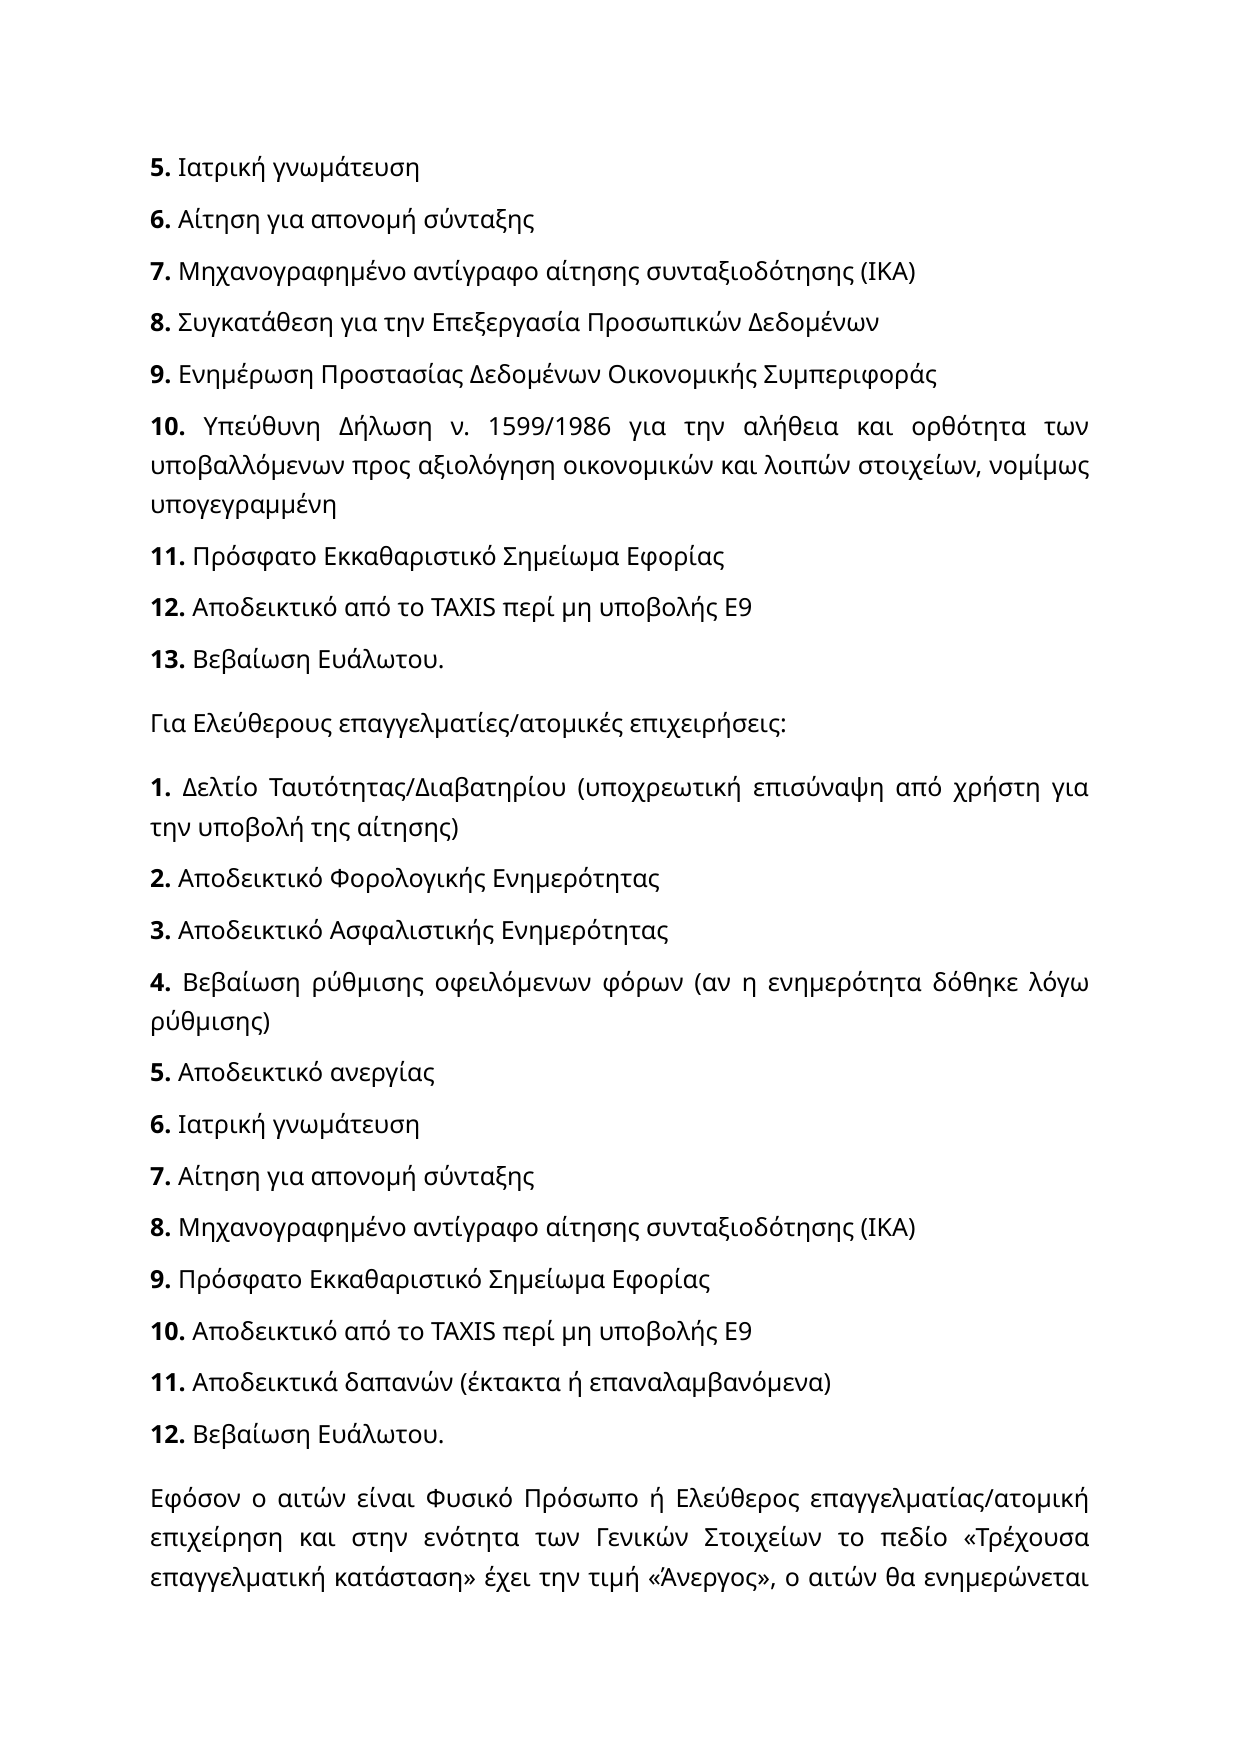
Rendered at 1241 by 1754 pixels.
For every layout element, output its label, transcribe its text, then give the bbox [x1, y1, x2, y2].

text 11. Αποδεικτικά δαπανών (έκτακτα ή επαναλαμβανόμενα) [150, 1365, 1090, 1399]
text 12. Βεβαίωση Ευάλωτου. [150, 1417, 1090, 1451]
text 13. Βεβαίωση Ευάλωτου. [150, 642, 1090, 676]
text 3. Αποδεικτικό Ασφαλιστικής Ενημερότητας [150, 912, 1090, 947]
text 5. Ιατρική γνωμάτευση [150, 150, 1090, 184]
text 9. Ενημέρωση Προστασίας Δεδομένων Οικονομικής Συμπεριφοράς [150, 357, 1090, 391]
text 9. Πρόσφατο Εκκαθαριστικό Σημείωμα Εφορίας [150, 1262, 1090, 1296]
text 12. Αποδεικτικό από το TAXIS περί μη υποβολής Ε9 [150, 590, 1090, 624]
text 10. Υπεύθυνη Δήλωση ν. 1599/1986 για την αλήθεια και ορθότητα των υποβαλλόμενων προς αξιολόγηση οικονομικών και λοιπών στοιχείων, νομίμως υπογεγραμμένη [150, 408, 1090, 521]
text 6. Ιατρική γνωμάτευση [150, 1107, 1090, 1141]
text 8. Συγκατάθεση για την Επεξεργασία Προσωπικών Δεδομένων [150, 305, 1090, 339]
text 11. Πρόσφατο Εκκαθαριστικό Σημείωμα Εφορίας [150, 538, 1090, 572]
text 4. Βεβαίωση ρύθμισης οφειλόμενων φόρων (αν η ενημερότητα δόθηκε λόγω ρύθμισης) [150, 964, 1090, 1037]
text 5. Αποδεικτικό ανεργίας [150, 1055, 1090, 1089]
text 10. Αποδεικτικό από το TAXIS περί μη υποβολής Ε9 [150, 1313, 1090, 1347]
text 1. Δελτίο Ταυτότητας/Διαβατηρίου (υποχρεωτική επισύναψη από χρήστη για την υποβολή της αίτησης) [150, 770, 1090, 843]
text Για Ελεύθερους επαγγελματίες/ατομικές επιχειρήσεις: [150, 706, 1090, 740]
text 6. Αίτηση για απονομή σύνταξης [150, 202, 1090, 236]
text Εφόσον ο αιτών είναι Φυσικό Πρόσωπο ή Ελεύθερος επαγγελματίας/ατομική επιχείρηση και στην ενότητα των Γενικών Στοιχείων το πεδίο «Τρέχουσα επαγγελματική κατάσταση» έχει την τιμή «Άνεργος», ο αιτών θα ενημερώνεται [150, 1481, 1090, 1593]
text 2. Αποδεικτικό Φορολογικής Ενημερότητας [150, 861, 1090, 895]
text 7. Μηχανογραφημένο αντίγραφο αίτησης συνταξιοδότησης (ΙΚΑ) [150, 253, 1090, 287]
text 8. Μηχανογραφημένο αντίγραφο αίτησης συνταξιοδότησης (ΙΚΑ) [150, 1210, 1090, 1244]
text 7. Αίτηση για απονομή σύνταξης [150, 1158, 1090, 1192]
